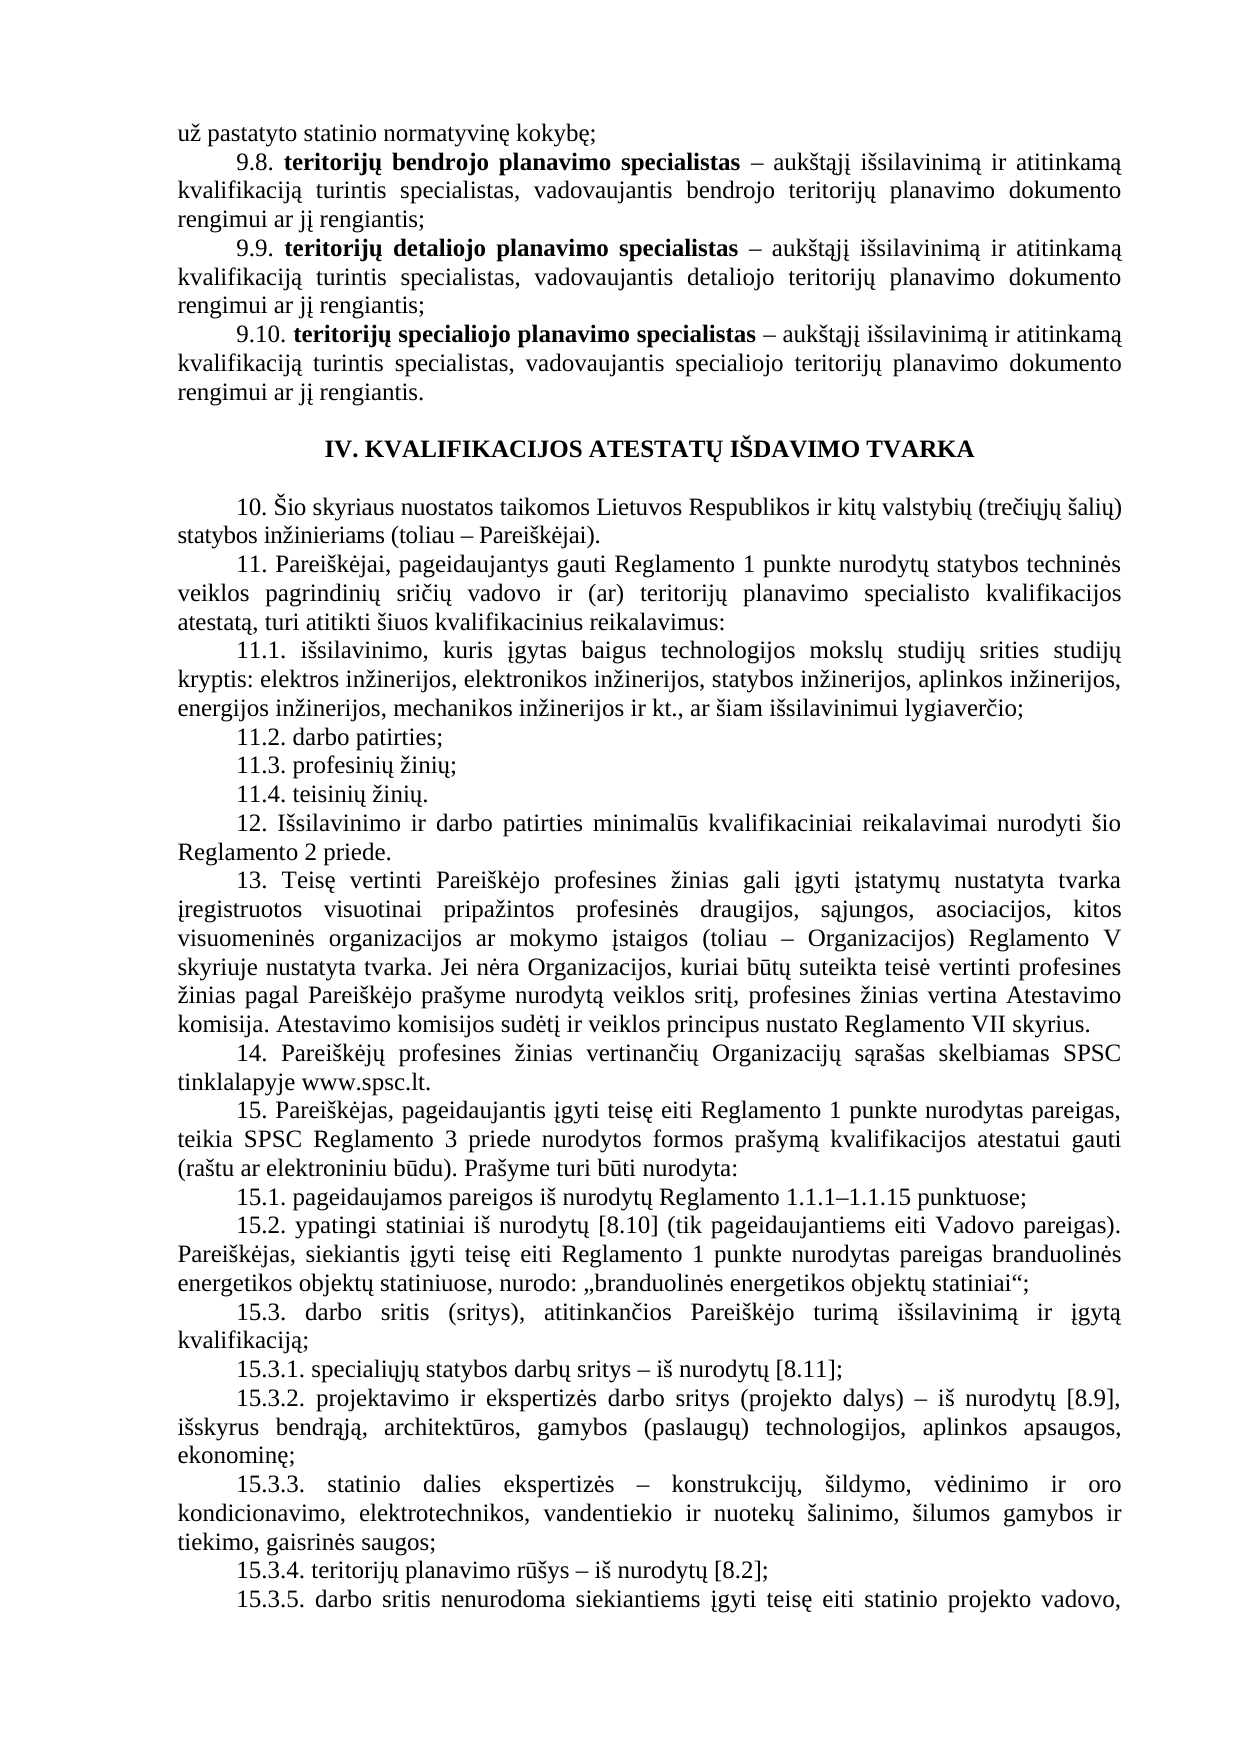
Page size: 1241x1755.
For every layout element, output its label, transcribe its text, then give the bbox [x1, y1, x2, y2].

text 15.3.1. specialiųjų statybos darbų sritys – iš nurodytų [8.11]; [177, 1354, 1122, 1383]
text 13. Teisę vertinti Pareiškėjo profesines žinias gali įgyti įstatymų nustatyta tvarka įregistruotos visuotinai pripažintos profesinės draugijos, sąjungos, asociacijos, kitos visuomeninės organizacijos ar mokymo įstaigos (toliau – Organizacijos) Reglamento V skyriuje nustatyta tvarka. Jei nėra Organizacijos, kuriai būtų suteikta teisė vertinti profesines žinias pagal Pareiškėjo prašyme nurodytą veiklos sritį, profesines žinias vertina Atestavimo komisija. Atestavimo komisijos sudėtį ir veiklos principus nustato Reglamento VII skyrius. [177, 866, 1122, 1038]
text 15.1. pageidaujamos pareigos iš nurodytų Reglamento 1.1.1–1.1.15 punktuose; [177, 1182, 1122, 1211]
text 12. Išsilavinimo ir darbo patirties minimalūs kvalifikaciniai reikalavimai nurodyti šio Reglamento 2 priede. [177, 808, 1122, 866]
text 14. Pareiškėjų profesines žinias vertinančių Organizacijų sąrašas skelbiamas SPSC tinklalapyje www.spsc.lt. [177, 1038, 1122, 1096]
text 9.10. teritorijų specialiojo planavimo specialistas – aukštąjį išsilavinimą ir atitinkamą kvalifikaciją turintis specialistas, vadovaujantis specialiojo teritorijų planavimo dokumento rengimui ar jį rengiantis. [177, 319, 1122, 406]
text 11.2. darbo patirties; [177, 722, 1122, 751]
text IV. KVALIFIKACIJOS ATESTATŲ IŠDAVIMO TVARKA [177, 434, 1122, 463]
text 15.3.2. projektavimo ir ekspertizės darbo sritys (projekto dalys) – iš nurodytų [8.9], išskyrus bendrąją, architektūros, gamybos (paslaugų) technologijos, aplinkos apsaugos, ekonominę; [177, 1383, 1122, 1469]
text 11.1. išsilavinimo, kuris įgytas baigus technologijos mokslų studijų srities studijų kryptis: elektros inžinerijos, elektronikos inžinerijos, statybos inžinerijos, aplinkos inžinerijos, energijos inžinerijos, mechanikos inžinerijos ir kt., ar šiam išsilavinimui lygiaverčio; [177, 636, 1122, 722]
text 15.3.4. teritorijų planavimo rūšys – iš nurodytų [8.2]; [177, 1556, 1122, 1584]
text 9.8. teritorijų bendrojo planavimo specialistas – aukštąjį išsilavinimą ir atitinkamą kvalifikaciją turintis specialistas, vadovaujantis bendrojo teritorijų planavimo dokumento rengimui ar jį rengiantis; [177, 147, 1122, 233]
text 15.3.3. statinio dalies ekspertizės – konstrukcijų, šildymo, vėdinimo ir oro kondicionavimo, elektrotechnikos, vandentiekio ir nuotekų šalinimo, šilumos gamybos ir tiekimo, gaisrinės saugos; [177, 1469, 1122, 1556]
text 15.2. ypatingi statiniai iš nurodytų [8.10] (tik pageidaujantiems eiti Vadovo pareigas). Pareiškėjas, siekiantis įgyti teisę eiti Reglamento 1 punkte nurodytas pareigas branduolinės energetikos objektų statiniuose, nurodo: „branduolinės energetikos objektų statiniai“; [177, 1211, 1122, 1297]
text 11. Pareiškėjai, pageidaujantys gauti Reglamento 1 punkte nurodytų statybos techninės veiklos pagrindinių sričių vadovo ir (ar) teritorijų planavimo specialisto kvalifikacijos atestatą, turi atitikti šiuos kvalifikacinius reikalavimus: [177, 549, 1122, 636]
text 11.3. profesinių žinių; [177, 751, 1122, 779]
text 9.9. teritorijų detaliojo planavimo specialistas – aukštąjį išsilavinimą ir atitinkamą kvalifikaciją turintis specialistas, vadovaujantis detaliojo teritorijų planavimo dokumento rengimui ar jį rengiantis; [177, 233, 1122, 319]
text 10. Šio skyriaus nuostatos taikomos Lietuvos Respublikos ir kitų valstybių (trečiųjų šalių) statybos inžinieriams (toliau – Pareiškėjai). [177, 492, 1122, 549]
text 15.3. darbo sritis (sritys), atitinkančios Pareiškėjo turimą išsilavinimą ir įgytą kvalifikaciją; [177, 1297, 1122, 1354]
text 11.4. teisinių žinių. [177, 779, 1122, 808]
text už pastatyto statinio normatyvinę kokybę; [177, 118, 1122, 147]
text 15.3.5. darbo sritis nenurodoma siekiantiems įgyti teisę eiti statinio projekto vadovo, [177, 1584, 1122, 1613]
text 15. Pareiškėjas, pageidaujantis įgyti teisę eiti Reglamento 1 punkte nurodytas pareigas, teikia SPSC Reglamento 3 priede nurodytos formos prašymą kvalifikacijos atestatui gauti (raštu ar elektroniniu būdu). Prašyme turi būti nurodyta: [177, 1096, 1122, 1182]
